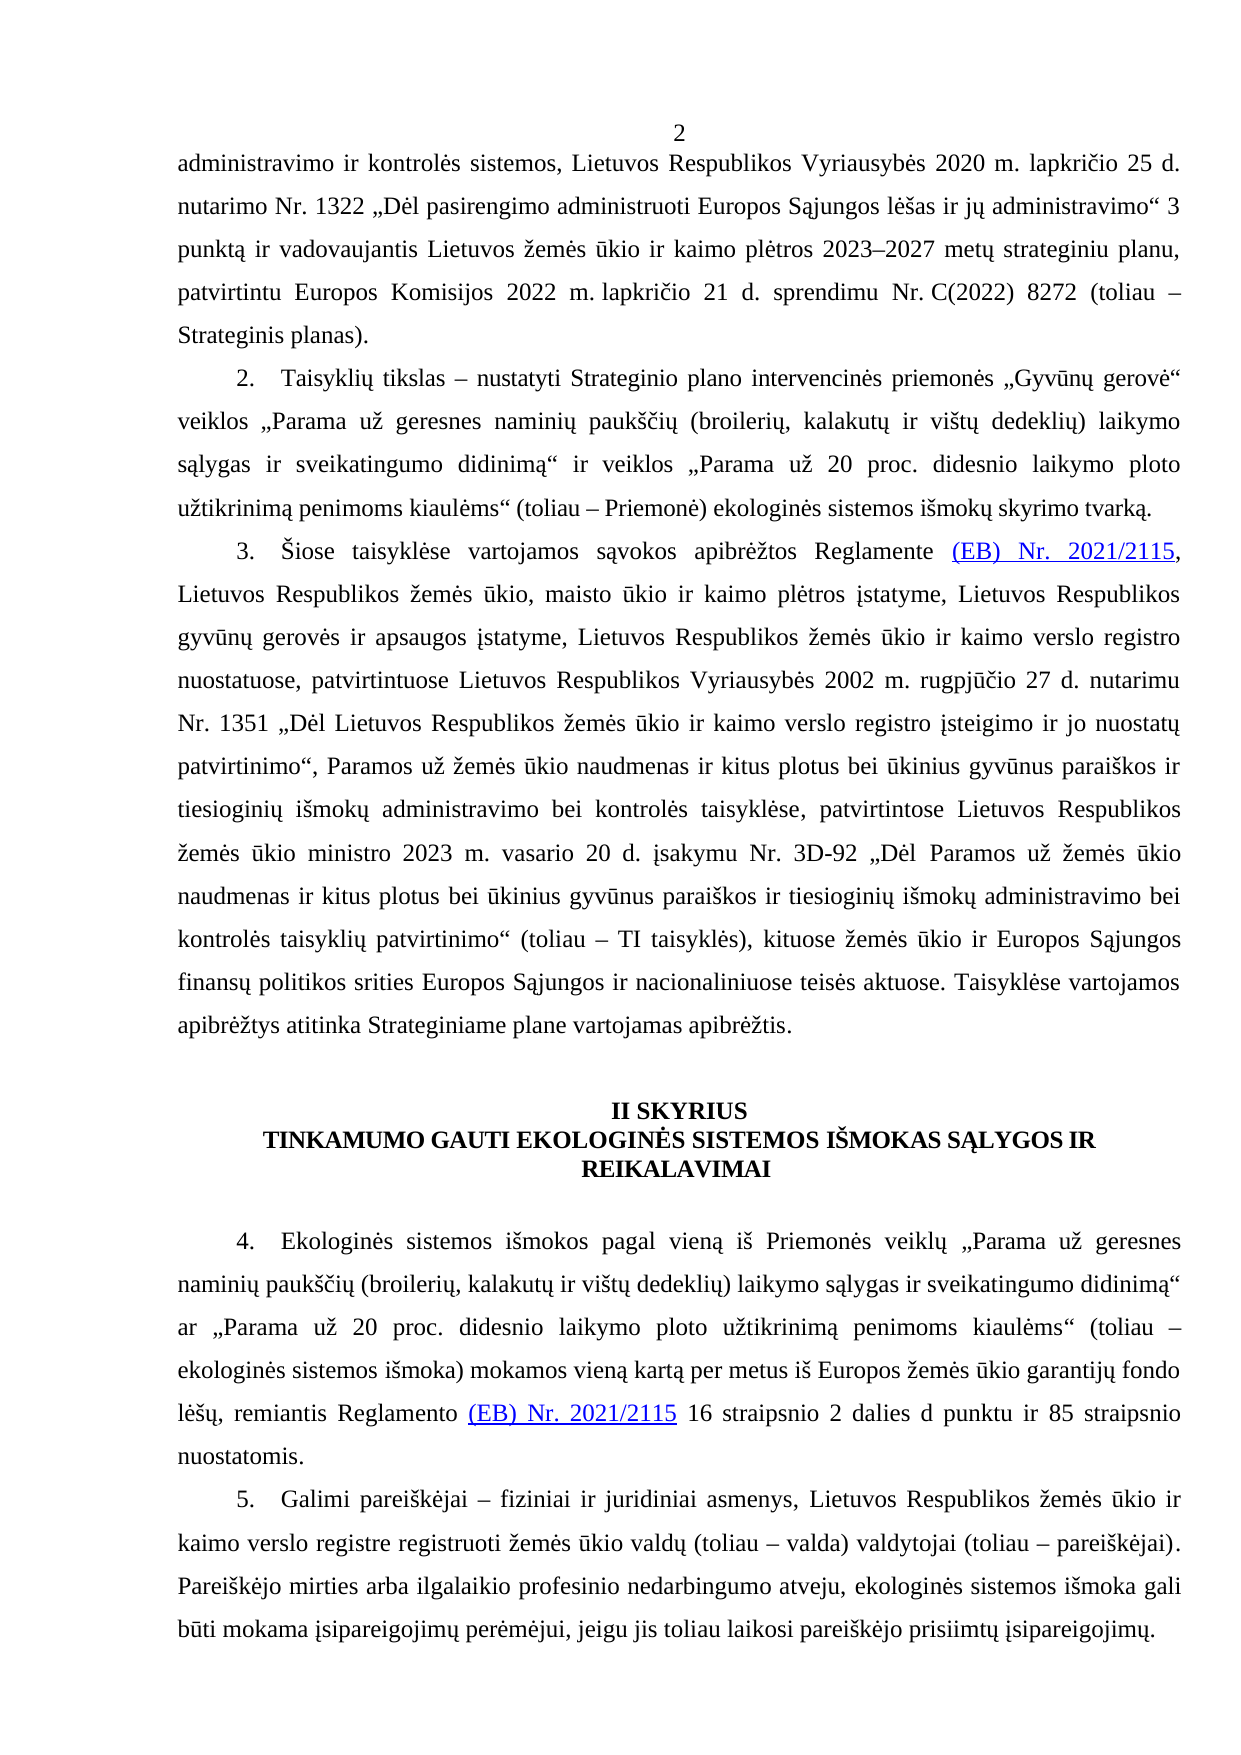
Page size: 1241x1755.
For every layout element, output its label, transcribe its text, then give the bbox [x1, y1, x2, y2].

text 4. Ekologinės sistemos išmokos pagal vieną iš Priemonės veiklų „Parama už geresnes naminių paukščių (broilerių, kalakutų ir vištų dedeklių) laikymo sąlygas ir sveikatingumo didinimą“ ar „Parama už 20 proc. didesnio laikymo ploto užtikrinimą penimoms kiaulėms“ (toliau – ekologinės sistemos išmoka) mokamos vieną kartą per metus iš Europos žemės ūkio garantijų fondo lėšų, remiantis Reglamento (EB) Nr. 2021/2115 16 straipsnio 2 dalies d punktu ir 85 straipsnio nuostatomis. [177, 1226, 1181, 1470]
text 2. Taisyklių tikslas – nustatyti Strateginio plano intervencinės priemonės „Gyvūnų gerovė“ veiklos „Parama už geresnes naminių paukščių (broilerių, kalakutų ir vištų dedeklių) laikymo sąlygas ir sveikatingumo didinimą“ ir veiklos „Parama už 20 proc. didesnio laikymo ploto užtikrinimą penimoms kiaulėms“ (toliau – Priemonė) ekologinės sistemos išmokų skyrimo tvarką. [177, 363, 1181, 521]
text administravimo ir kontrolės sistemos, Lietuvos Respublikos Vyriausybės 2020 m. lapkričio 25 d. nutarimo Nr. 1322 „Dėl pasirengimo administruoti Europos Sąjungos lėšas ir jų administravimo“ 3 punktą ir vadovaujantis Lietuvos žemės ūkio ir kaimo plėtros 2023–2027 metų strateginiu planu, patvirtintu Europos Komisijos 2022 m. lapkričio 21 d. sprendimu Nr. C(2022) 8272 (toliau – Strateginis planas). [177, 148, 1181, 349]
text 3. Šiose taisyklėse vartojamos sąvokos apibrėžtos Reglamente (EB) Nr. 2021/2115, Lietuvos Respublikos žemės ūkio, maisto ūkio ir kaimo plėtros įstatyme, Lietuvos Respublikos gyvūnų gerovės ir apsaugos įstatyme, Lietuvos Respublikos žemės ūkio ir kaimo verslo registro nuostatuose, patvirtintuose Lietuvos Respublikos Vyriausybės 2002 m. rugpjūčio 27 d. nutarimu Nr. 1351 „Dėl Lietuvos Respublikos žemės ūkio ir kaimo verslo registro įsteigimo ir jo nuostatų patvirtinimo“, Paramos už žemės ūkio naudmenas ir kitus plotus bei ūkinius gyvūnus paraiškos ir tiesioginių išmokų administravimo bei kontrolės taisyklėse, patvirtintose Lietuvos Respublikos žemės ūkio ministro 2023 m. vasario 20 d. įsakymu Nr. 3D-92 „Dėl Paramos už žemės ūkio naudmenas ir kitus plotus bei ūkinius gyvūnus paraiškos ir tiesioginių išmokų administravimo bei kontrolės taisyklių patvirtinimo“ (toliau – TI taisyklės), kituose žemės ūkio ir Europos Sąjungos finansų politikos srities Europos Sąjungos ir nacionaliniuose teisės aktuose. Taisyklėse vartojamos apibrėžtys atitinka Strateginiame plane vartojamas apibrėžtis. [177, 536, 1181, 1039]
text Ii SKYRIUS [177, 1096, 1181, 1125]
text 5. Galimi pareiškėjai – fiziniai ir juridiniai asmenys, Lietuvos Respublikos žemės ūkio ir kaimo verslo registre registruoti žemės ūkio valdų (toliau – valda) valdytojai (toliau – pareiškėjai). Pareiškėjo mirties arba ilgalaikio profesinio nedarbingumo atveju, ekologinės sistemos išmoka gali būti mokama įsipareigojimų perėmėjui, jeigu jis toliau laikosi pareiškėjo prisiimtų įsipareigojimų. [177, 1484, 1181, 1643]
text TINKAMUMO GAUTI Ekologinės sistemos IŠMOKas SĄLYGOS IR REIKALAVIMAI [177, 1125, 1181, 1183]
